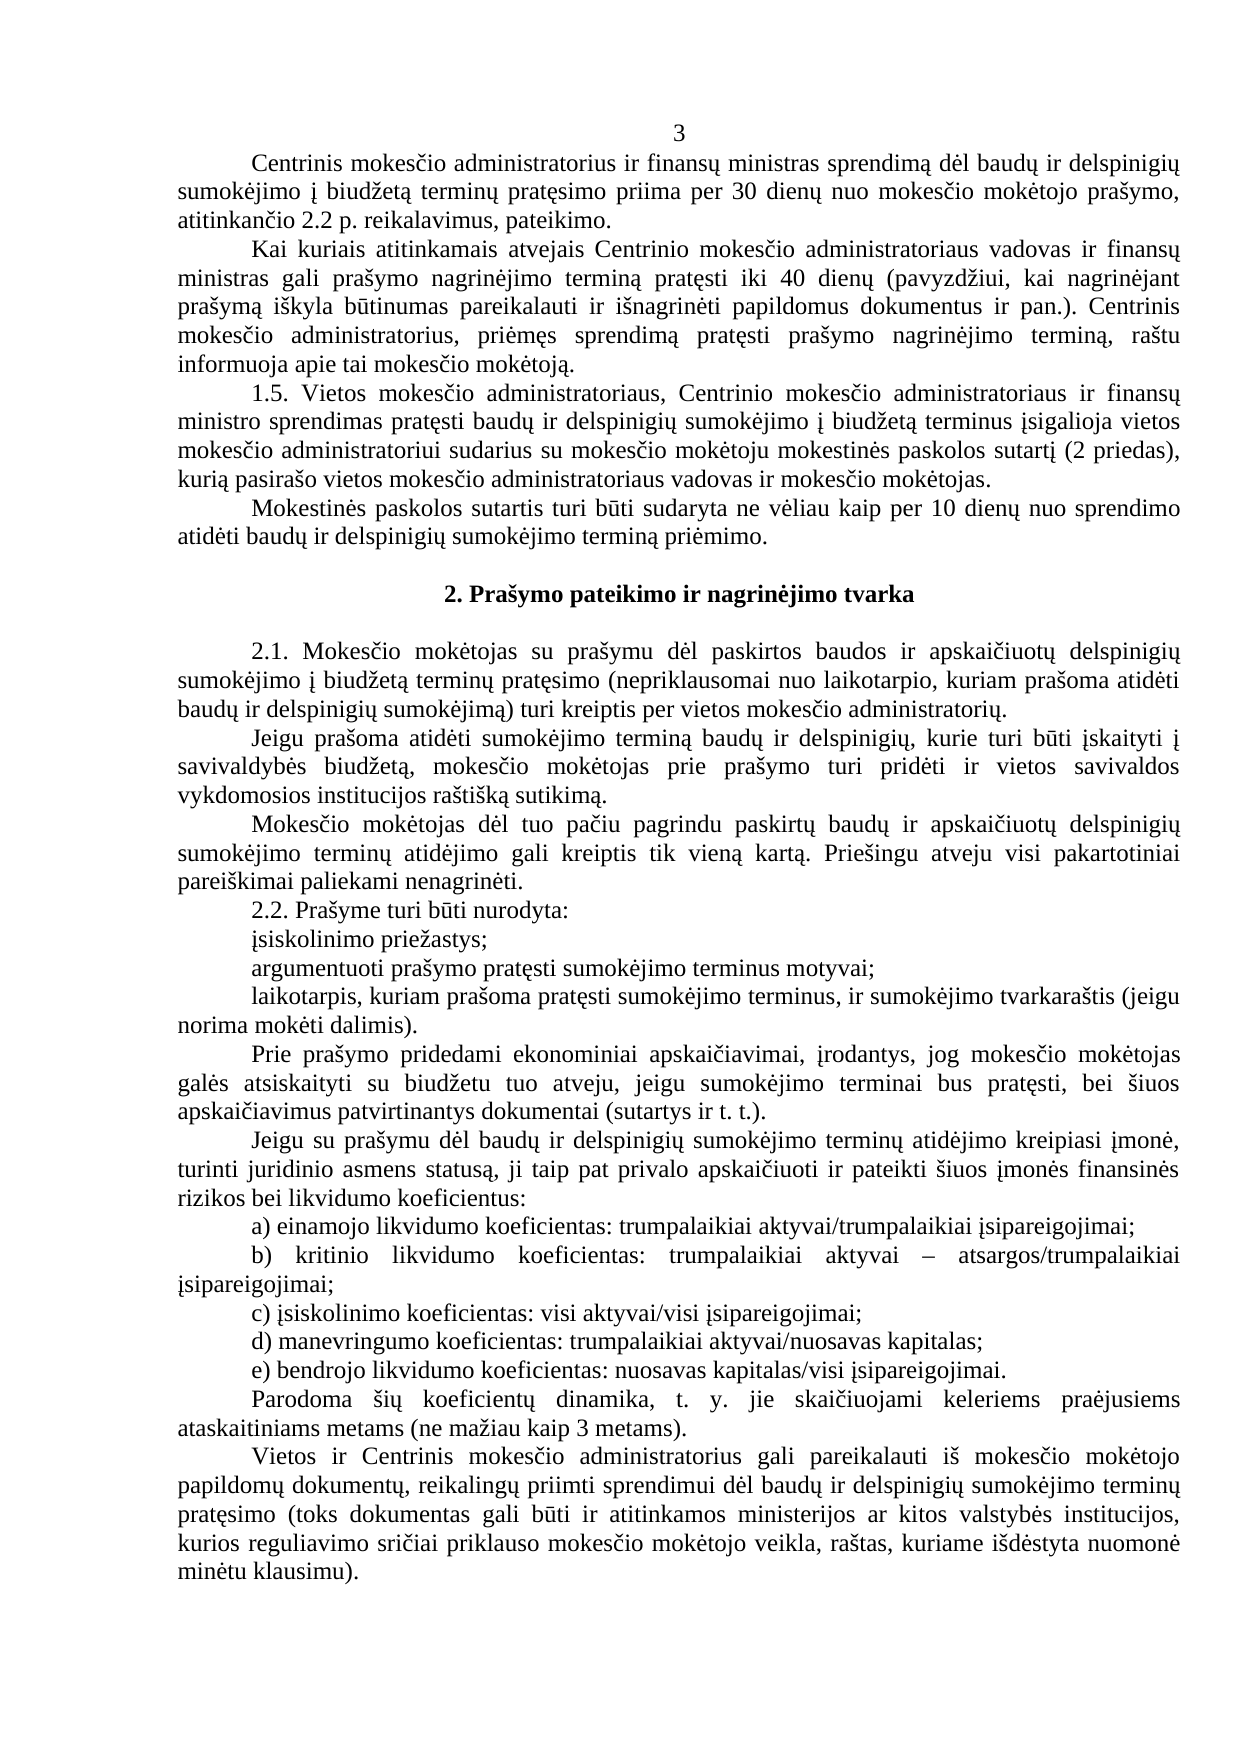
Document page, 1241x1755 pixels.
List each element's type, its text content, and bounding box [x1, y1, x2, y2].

text Jeigu prašoma atidėti sumokėjimo terminą baudų ir delspinigių, kurie turi būti įskaityti į savivaldybės biudžetą, mokesčio mokėtojas prie prašymo turi pridėti ir vietos savivaldos vykdomosios institucijos raštišką sutikimą. [177, 723, 1181, 809]
text d) manevringumo koeficientas: trumpalaikiai aktyvai/nuosavas kapitalas; [177, 1326, 1181, 1355]
text Vietos ir Centrinis mokesčio administratorius gali pareikalauti iš mokesčio mokėtojo papildomų dokumentų, reikalingų priimti sprendimui dėl baudų ir delspinigių sumokėjimo terminų pratęsimo (toks dokumentas gali būti ir atitinkamos ministerijos ar kitos valstybės institucijos, kurios reguliavimo sričiai priklauso mokesčio mokėtojo veikla, raštas, kuriame išdėstyta nuomonė minėtu klausimu). [177, 1441, 1181, 1585]
text argumentuoti prašymo pratęsti sumokėjimo terminus motyvai; [177, 953, 1181, 981]
text 2.2. Prašyme turi būti nurodyta: [177, 895, 1181, 924]
text laikotarpis, kuriam prašoma pratęsti sumokėjimo terminus, ir sumokėjimo tvarkaraštis (jeigu norima mokėti dalimis). [177, 981, 1181, 1039]
text 1.5. Vietos mokesčio administratoriaus, Centrinio mokesčio administratoriaus ir finansų ministro sprendimas pratęsti baudų ir delspinigių sumokėjimo į biudžetą terminus įsigalioja vietos mokesčio administratoriui sudarius su mokesčio mokėtoju mokestinės paskolos sutartį (2 priedas), kurią pasirašo vietos mokesčio administratoriaus vadovas ir mokesčio mokėtojas. [177, 378, 1181, 493]
text Prie prašymo pridedami ekonominiai apskaičiavimai, įrodantys, jog mokesčio mokėtojas galės atsiskaityti su biudžetu tuo atveju, jeigu sumokėjimo terminai bus pratęsti, bei šiuos apskaičiavimus patvirtinantys dokumentai (sutartys ir t. t.). [177, 1039, 1181, 1125]
text Jeigu su prašymu dėl baudų ir delspinigių sumokėjimo terminų atidėjimo kreipiasi įmonė, turinti juridinio asmens statusą, ji taip pat privalo apskaičiuoti ir pateikti šiuos įmonės finansinės rizikos bei likvidumo koeficientus: [177, 1125, 1181, 1211]
text Kai kuriais atitinkamais atvejais Centrinio mokesčio administratoriaus vadovas ir finansų ministras gali prašymo nagrinėjimo terminą pratęsti iki 40 dienų (pavyzdžiui, kai nagrinėjant prašymą iškyla būtinumas pareikalauti ir išnagrinėti papildomus dokumentus ir pan.). Centrinis mokesčio administratorius, priėmęs sprendimą pratęsti prašymo nagrinėjimo terminą, raštu informuoja apie tai mokesčio mokėtoją. [177, 234, 1181, 378]
text b) kritinio likvidumo koeficientas: trumpalaikiai aktyvai – atsargos/trumpalaikiai įsipareigojimai; [177, 1240, 1181, 1298]
text c) įsiskolinimo koeficientas: visi aktyvai/visi įsipareigojimai; [177, 1298, 1181, 1326]
text e) bendrojo likvidumo koeficientas: nuosavas kapitalas/visi įsipareigojimai. [177, 1355, 1181, 1384]
text Mokesčio mokėtojas dėl tuo pačiu pagrindu paskirtų baudų ir apskaičiuotų delspinigių sumokėjimo terminų atidėjimo gali kreiptis tik vieną kartą. Priešingu atveju visi pakartotiniai pareiškimai paliekami nenagrinėti. [177, 809, 1181, 895]
text 2.1. Mokesčio mokėtojas su prašymu dėl paskirtos baudos ir apskaičiuotų delspinigių sumokėjimo į biudžetą terminų pratęsimo (nepriklausomai nuo laikotarpio, kuriam prašoma atidėti baudų ir delspinigių sumokėjimą) turi kreiptis per vietos mokesčio administratorių. [177, 636, 1181, 723]
text a) einamojo likvidumo koeficientas: trumpalaikiai aktyvai/trumpalaikiai įsipareigojimai; [177, 1211, 1181, 1240]
text 2. Prašymo pateikimo ir nagrinėjimo tvarka [177, 579, 1181, 608]
text Parodoma šių koeficientų dinamika, t. y. jie skaičiuojami keleriems praėjusiems ataskaitiniams metams (ne mažiau kaip 3 metams). [177, 1384, 1181, 1441]
text Mokestinės paskolos sutartis turi būti sudaryta ne vėliau kaip per 10 dienų nuo sprendimo atidėti baudų ir delspinigių sumokėjimo terminą priėmimo. [177, 493, 1181, 550]
text Centrinis mokesčio administratorius ir finansų ministras sprendimą dėl baudų ir delspinigių sumokėjimo į biudžetą terminų pratęsimo priima per 30 dienų nuo mokesčio mokėtojo prašymo, atitinkančio 2.2 p. reikalavimus, pateikimo. [177, 148, 1181, 234]
text įsiskolinimo priežastys; [177, 924, 1181, 953]
